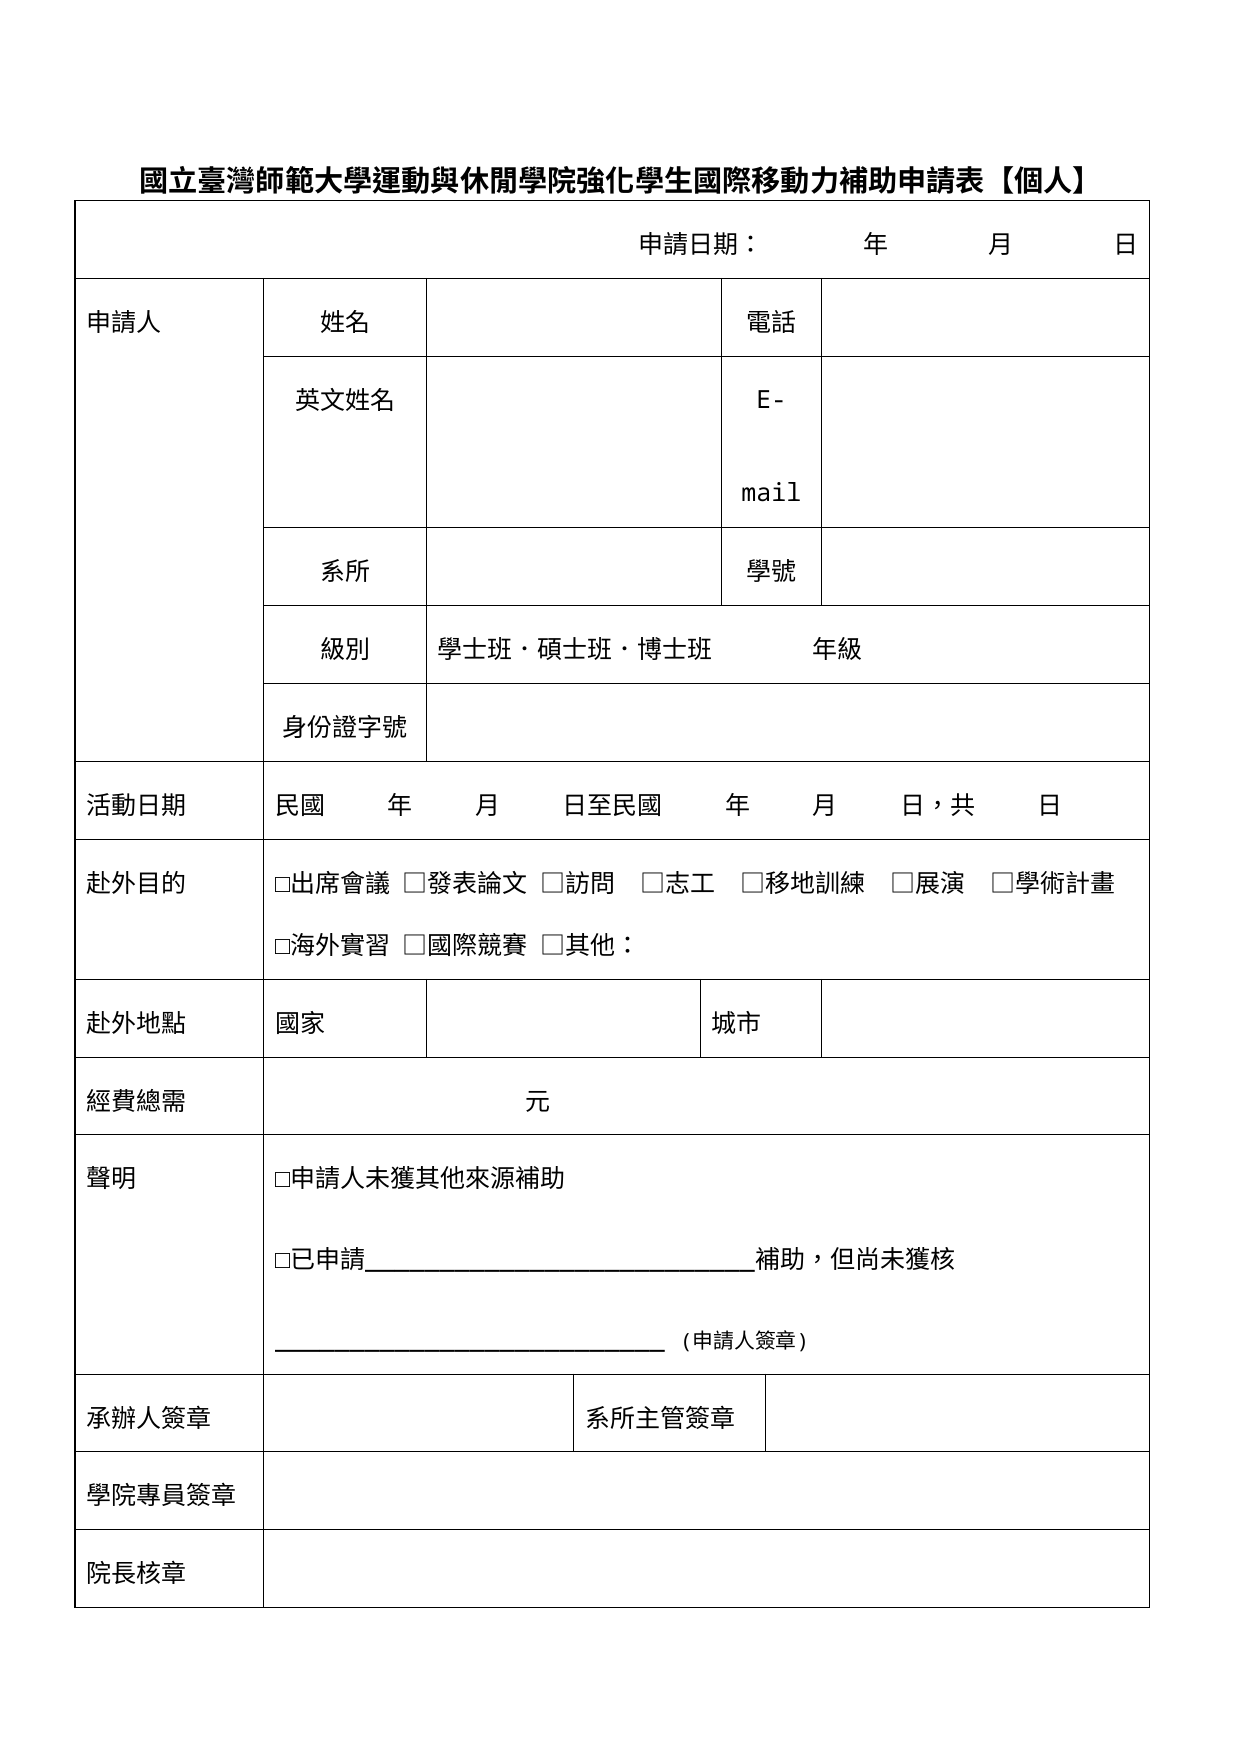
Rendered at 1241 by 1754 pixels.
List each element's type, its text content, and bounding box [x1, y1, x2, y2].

table_cell 承辦人簽章 [76, 1375, 263, 1451]
table_cell 民國 年 月 日至民國 年 月 日，共 日 [264, 762, 1149, 838]
table_cell [766, 1375, 1149, 1451]
table_cell 元 [264, 1058, 1149, 1134]
table_cell [822, 980, 1149, 1057]
table_cell [427, 980, 700, 1057]
table_cell 國家 [264, 980, 426, 1057]
table_cell 赴外地點 [76, 980, 263, 1057]
table_cell E-mail [722, 357, 821, 527]
table_cell [264, 1452, 1149, 1529]
table_cell [822, 279, 1149, 356]
table_cell 學院專員簽章 [76, 1452, 263, 1529]
table_cell [427, 528, 721, 605]
table_cell 院長核章 [76, 1530, 263, 1607]
table_header 申請日期： 年 月 日 [76, 201, 1149, 278]
table_cell [264, 1375, 573, 1451]
table_cell [427, 357, 721, 527]
table_cell 聲明 [76, 1135, 263, 1373]
table_cell 活動日期 [76, 762, 263, 838]
table_cell □申請人未獲其他來源補助 □已申請__________________________補助，但尚未獲核 __________________________ (申請人簽章) [264, 1135, 1149, 1373]
table_cell 城市 [701, 980, 821, 1057]
table_cell 級別 [264, 606, 426, 683]
table_cell 赴外目的 [76, 840, 263, 979]
table_cell 身份證字號 [264, 684, 426, 761]
table_cell 英文姓名 [264, 357, 426, 527]
table_cell □出席會議 □發表論文 □訪問 □志工 □移地訓練 □展演 □學術計畫 □海外實習 □國際競賽 □其他： [264, 840, 1149, 979]
table_cell [427, 684, 1149, 761]
table_cell 經費總需 [76, 1058, 263, 1134]
table_cell 學士班．碩士班．博士班 年級 [427, 606, 1149, 683]
table_cell [822, 528, 1149, 605]
table_cell 電話 [722, 279, 821, 356]
text 國立臺灣師範大學運動與休閒學院強化學生國際移動力補助申請表【個人】 [75, 137, 1165, 200]
table_cell [822, 357, 1149, 527]
table_cell 系所 [264, 528, 426, 605]
table_cell 系所主管簽章 [574, 1375, 765, 1451]
table_cell [264, 1530, 1149, 1607]
table_cell 學號 [722, 528, 821, 605]
table_cell 申請人 [76, 279, 263, 761]
table_cell [427, 279, 721, 356]
table_cell 姓名 [264, 279, 426, 356]
